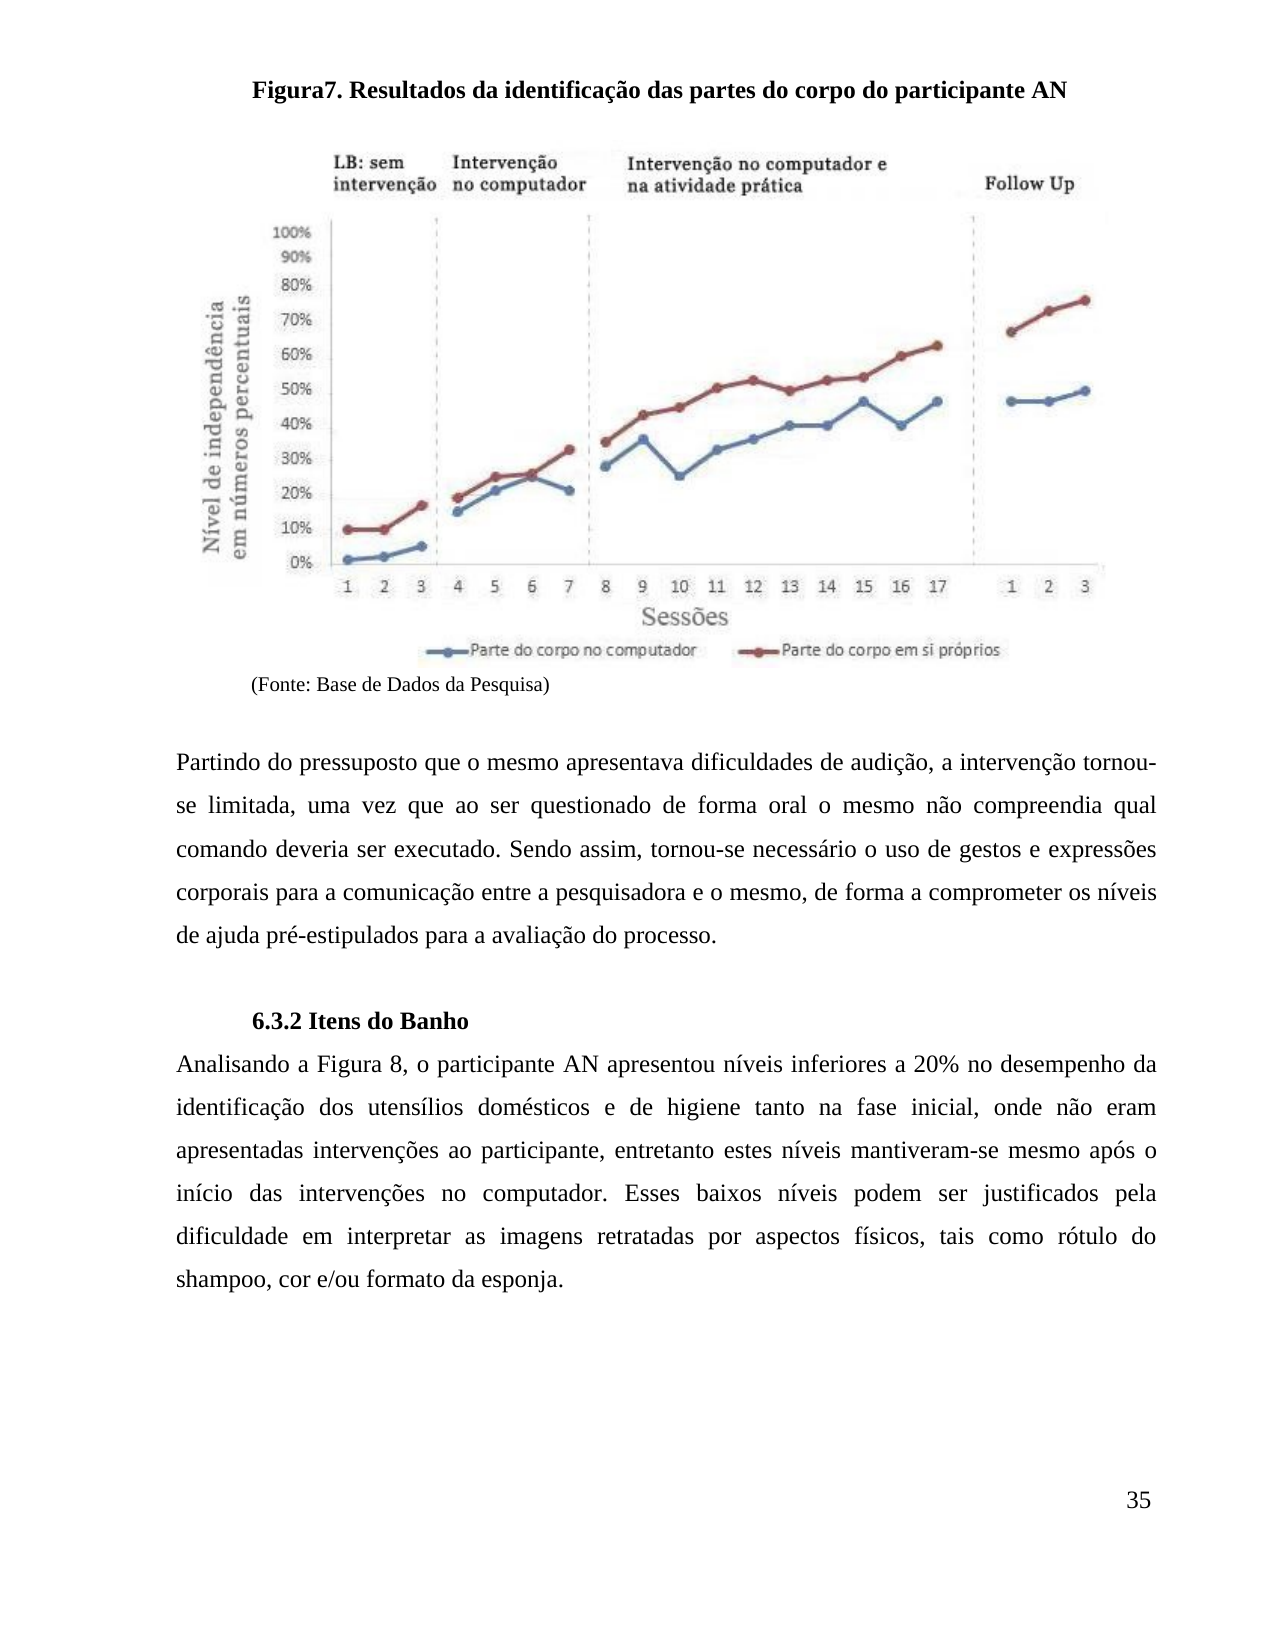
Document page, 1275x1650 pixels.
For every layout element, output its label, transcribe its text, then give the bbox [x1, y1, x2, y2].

text Partindo do pressuposto que o mesmo apresentava dificuldades de audição, a intervenção tornou-se limitada, uma vez que ao ser questionado de forma oral o mesmo não compreendia qual comando deveria ser executado. Sendo assim, tornou-se necessário o uso de gestos e expressões corporais para a comunicação entre a pesquisadora e o mesmo, de forma a comprometer os níveis de ajuda pré-estipulados para a avaliação do processo. [176, 747, 1158, 949]
subtitle Figura7. Resultados da identificação das partes do corpo do participante AN [252, 75, 1163, 104]
subtitle 6.3.2 Itens do Banho [252, 1006, 1163, 1035]
text (Fonte: Base de Dados da Pesquisa) [251, 672, 1141, 696]
text Analisando a Figura 8, o participante AN apresentou níveis inferiores a 20% no desempenho da identificação dos utensílios domésticos e de higiene tanto na fase inicial, onde não eram apresentadas intervenções ao participante, entretanto estes níveis mantiveram-se mesmo após o início das intervenções no computador. Esses baixos níveis podem ser justificados pela dificuldade em interpretar as imagens retratadas por aspectos físicos, tais como rótulo do shampoo, cor e/ou formato da esponja. [176, 1049, 1158, 1293]
